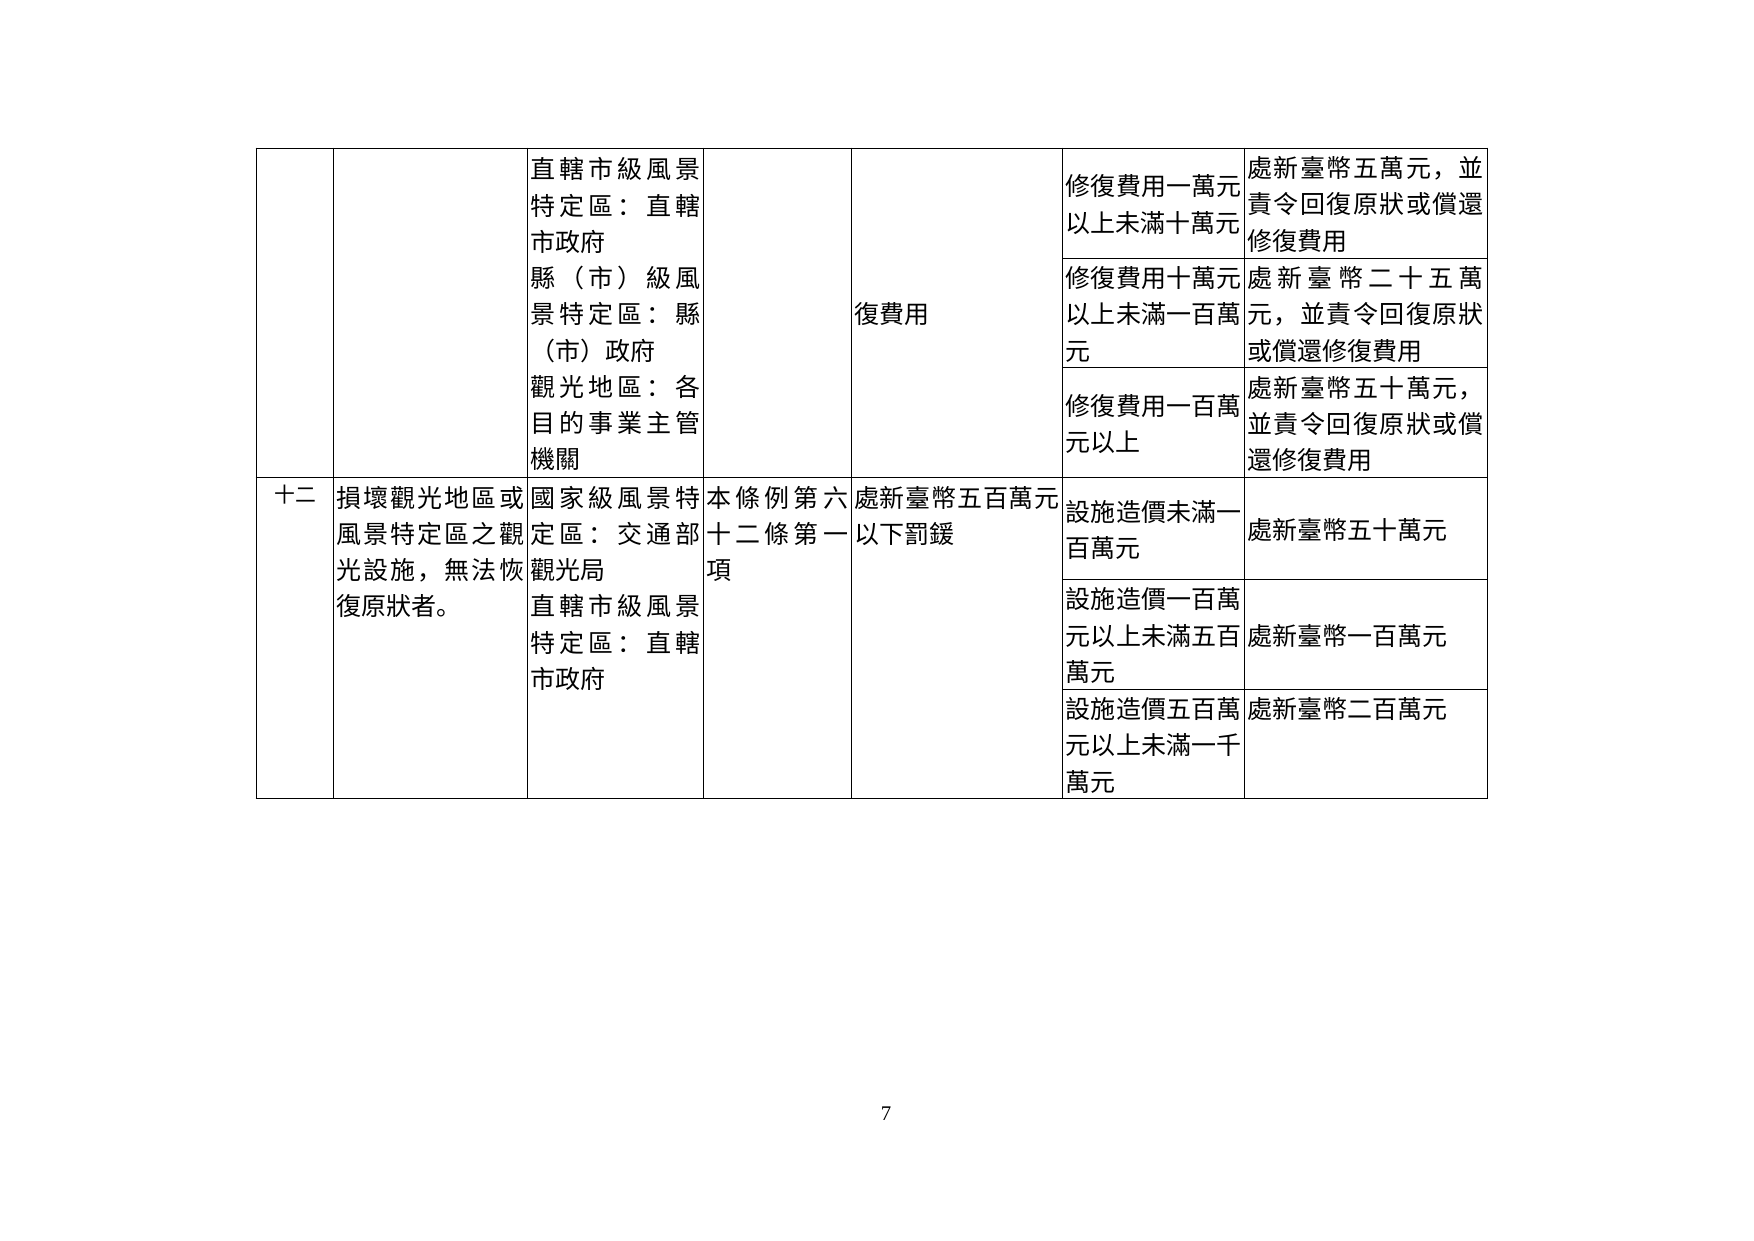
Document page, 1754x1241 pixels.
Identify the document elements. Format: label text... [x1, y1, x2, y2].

table_cell 處新臺幣二十五萬元，並責令回復原狀或償還修復費用 [1245, 259, 1487, 367]
table_cell 十二 [257, 478, 333, 798]
table_cell 修復費用十萬元以上未滿一百萬元 [1063, 259, 1244, 367]
table_cell 處新臺幣五百萬元以下罰鍰 [852, 478, 1062, 798]
table_cell [334, 149, 527, 477]
table_cell 復費用 [852, 149, 1062, 477]
table_cell 處新臺幣一百萬元 [1245, 580, 1487, 688]
table_cell [704, 149, 851, 477]
table_cell 國家級風景特定區：交通部觀光局 直轄市級風景特定區：直轄市政府 縣（市）級風景特定區：縣（市）政府 觀光地區：各目的事業主管機關 [528, 478, 703, 798]
table_cell 設施造價一百萬元以上未滿五百萬元 [1063, 580, 1244, 688]
table_cell 設施造價五百萬元以上未滿一千萬元 [1063, 690, 1244, 798]
table_cell 修復費用一萬元以上未滿十萬元 [1063, 149, 1244, 257]
table_cell 本條例第六十二條第一項 [704, 478, 851, 798]
table_cell 處新臺幣二百萬元 [1245, 690, 1487, 798]
table_cell 處新臺幣五十萬元 [1245, 478, 1487, 579]
table_cell 直轄市級風景特定區：直轄市政府 縣（市）級風景特定區：縣（市）政府 觀光地區：各目的事業主管機關 [528, 149, 703, 477]
table_cell 損壞觀光地區或風景特定區之觀光設施，無法恢復原狀者。 [334, 478, 527, 798]
table_cell [257, 149, 333, 477]
table_cell 處新臺幣五十萬元，並責令回復原狀或償還修復費用 [1245, 368, 1487, 477]
table_cell 修復費用一百萬元以上 [1063, 368, 1244, 477]
table_cell 處新臺幣五萬元，並責令回復原狀或償還修復費用 [1245, 149, 1487, 257]
table_cell 設施造價未滿一百萬元 [1063, 478, 1244, 579]
